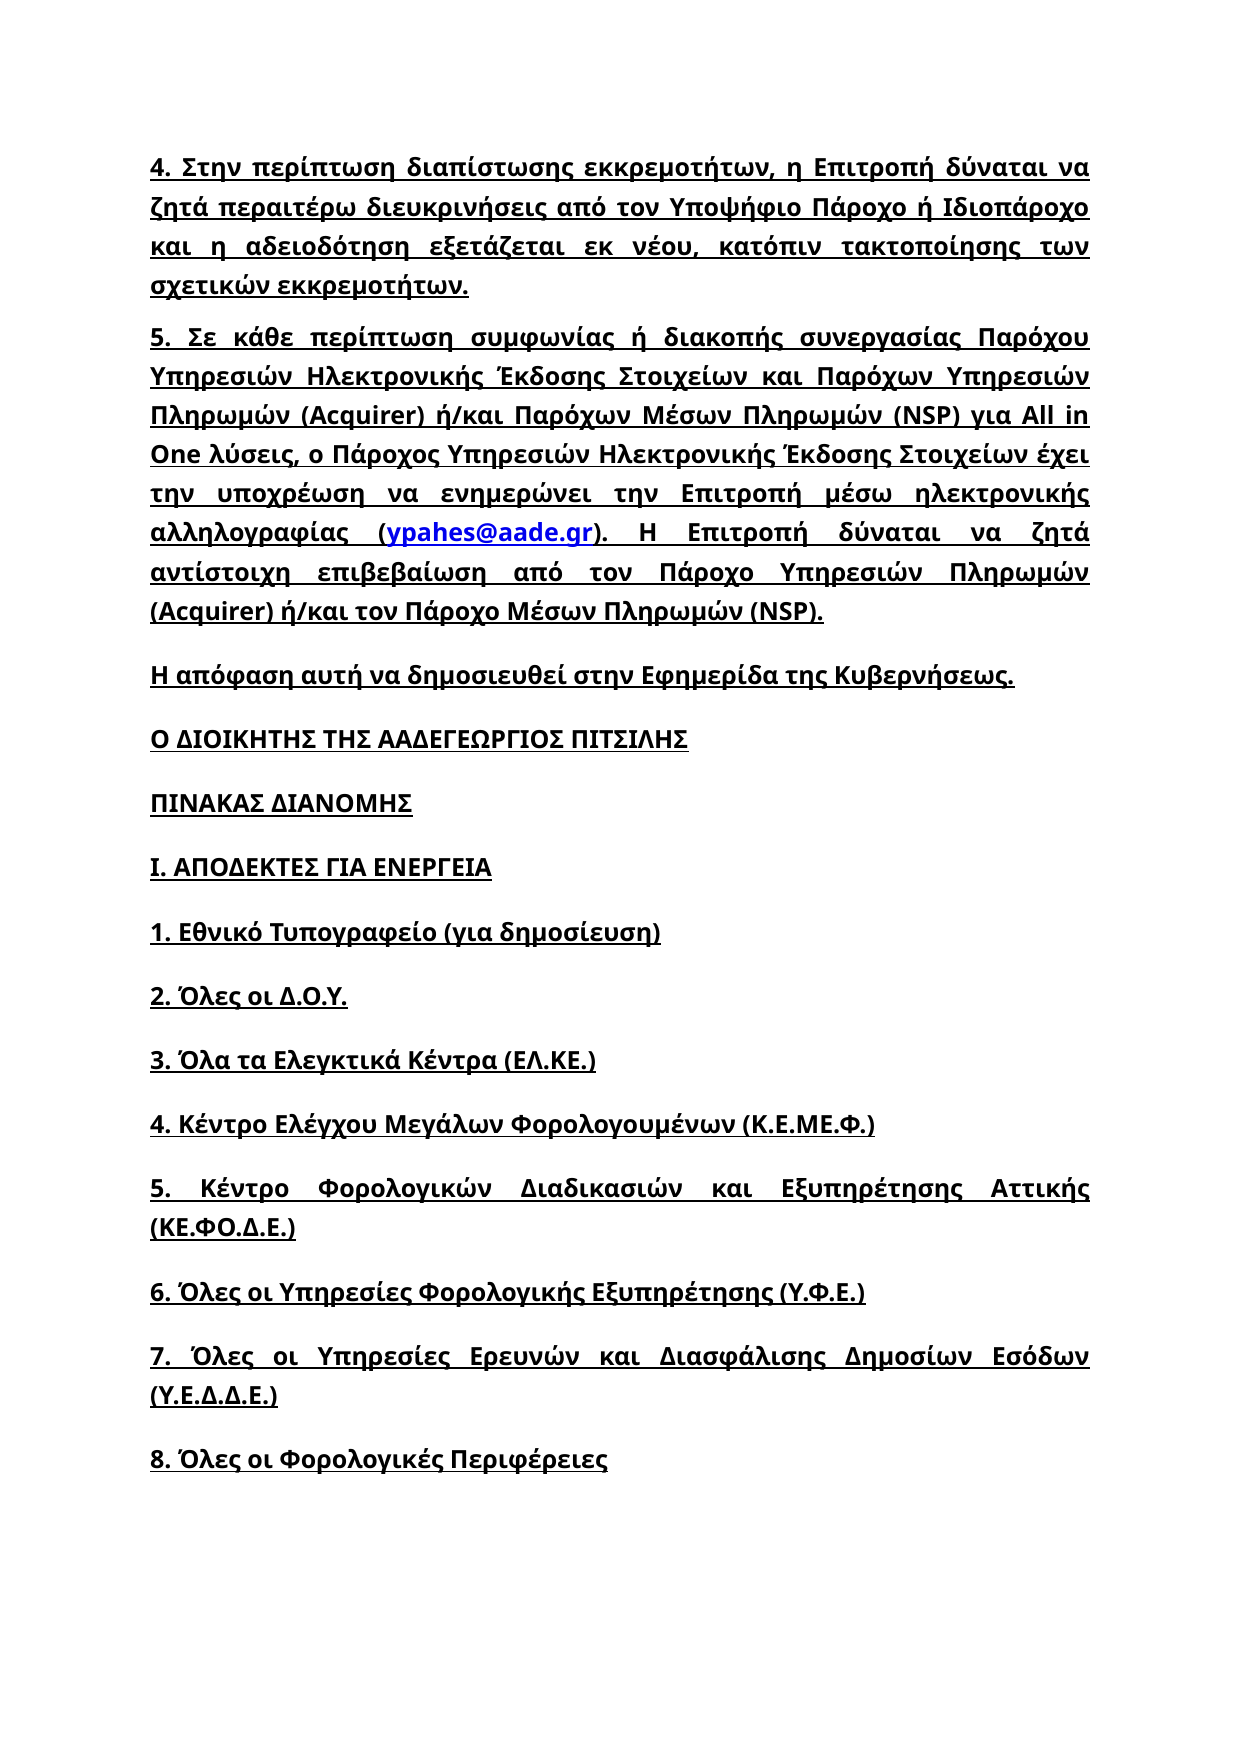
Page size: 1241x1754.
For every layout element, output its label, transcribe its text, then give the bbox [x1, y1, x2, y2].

text Ι. ΑΠΟΔΕΚΤΕΣ ΓΙΑ ΕΝΕΡΓΕΙΑ [150, 850, 1090, 884]
text ΠΙΝΑΚΑΣ ΔΙΑΝΟΜΗΣ [150, 786, 1090, 820]
text και η αδειοδότηση εξετάζεται εκ νέου, κατόπιν τακτοποίησης των [150, 220, 1090, 257]
text (Acquirer) ή/και τον Πάροχο Μέσων Πληρωμών (NSP). [150, 585, 1090, 627]
text 4. Κέντρο Ελέγχου Μεγάλων Φορολογουμένων (Κ.Ε.ΜΕ.Φ.) [150, 1107, 1090, 1141]
text 1. Εθνικό Τυπογραφείο (για δημοσίευση) [150, 914, 1090, 948]
text την υποχρέωση να ενημερώνει την Επιτροπή μέσω ηλεκτρονικής [150, 467, 1090, 505]
text One λύσεις, ο Πάροχος Υπηρεσιών Ηλεκτρονικής Έκδοσης Στοιχείων έχει [150, 428, 1090, 466]
text αλληλογραφίας (ypahes@aade.gr). Η Επιτροπή δύναται να ζητά [150, 507, 1090, 544]
text 8. Όλες οι Φορολογικές Περιφέρειες [150, 1442, 1090, 1476]
text (ΚΕ.ΦΟ.Δ.Ε.) [150, 1202, 1090, 1244]
text Η απόφαση αυτή να δημοσιευθεί στην Εφημερίδα της Κυβερνήσεως. [150, 657, 1090, 692]
text ζητά περαιτέρω διευκρινήσεις από τον Υποψήφιο Πάροχο ή Ιδιοπάροχο [150, 181, 1090, 218]
text Ο ΔΙΟΙΚΗΤΗΣ ΤΗΣ ΑΑΔΕΓΕΩΡΓΙΟΣ ΠΙΤΣΙΛΗΣ [150, 722, 1090, 756]
text Πληρωμών (Acquirer) ή/και Παρόχων Μέσων Πληρωμών (NSP) για All in [150, 389, 1090, 426]
text 3. Όλα τα Ελεγκτικά Κέντρα (ΕΛ.ΚΕ.) [150, 1042, 1090, 1077]
text 6. Όλες οι Υπηρεσίες Φορολογικής Εξυπηρέτησης (Υ.Φ.Ε.) [150, 1274, 1090, 1308]
text αντίστοιχη επιβεβαίωση από τον Πάροχο Υπηρεσιών Πληρωμών [150, 546, 1090, 583]
text Υπηρεσιών Ηλεκτρονικής Έκδοσης Στοιχείων και Παρόχων Υπηρεσιών [150, 350, 1090, 387]
text 2. Όλες οι Δ.Ο.Υ. [150, 978, 1090, 1012]
text 7. Όλες οι Υπηρεσίες Ερευνών και Διασφάλισης Δημοσίων Εσόδων [150, 1338, 1090, 1367]
text σχετικών εκκρεμοτήτων. [150, 259, 1090, 302]
text 5. Σε κάθε περίπτωση συμφωνίας ή διακοπής συνεργασίας Παρόχου [150, 319, 1090, 348]
text 5. Κέντρο Φορολογικών Διαδικασιών και Εξυπηρέτησης Αττικής [150, 1171, 1090, 1200]
text (Υ.Ε.Δ.Δ.Ε.) [150, 1369, 1090, 1412]
text 4. Στην περίπτωση διαπίστωσης εκκρεμοτήτων, η Επιτροπή δύναται να [150, 150, 1090, 179]
